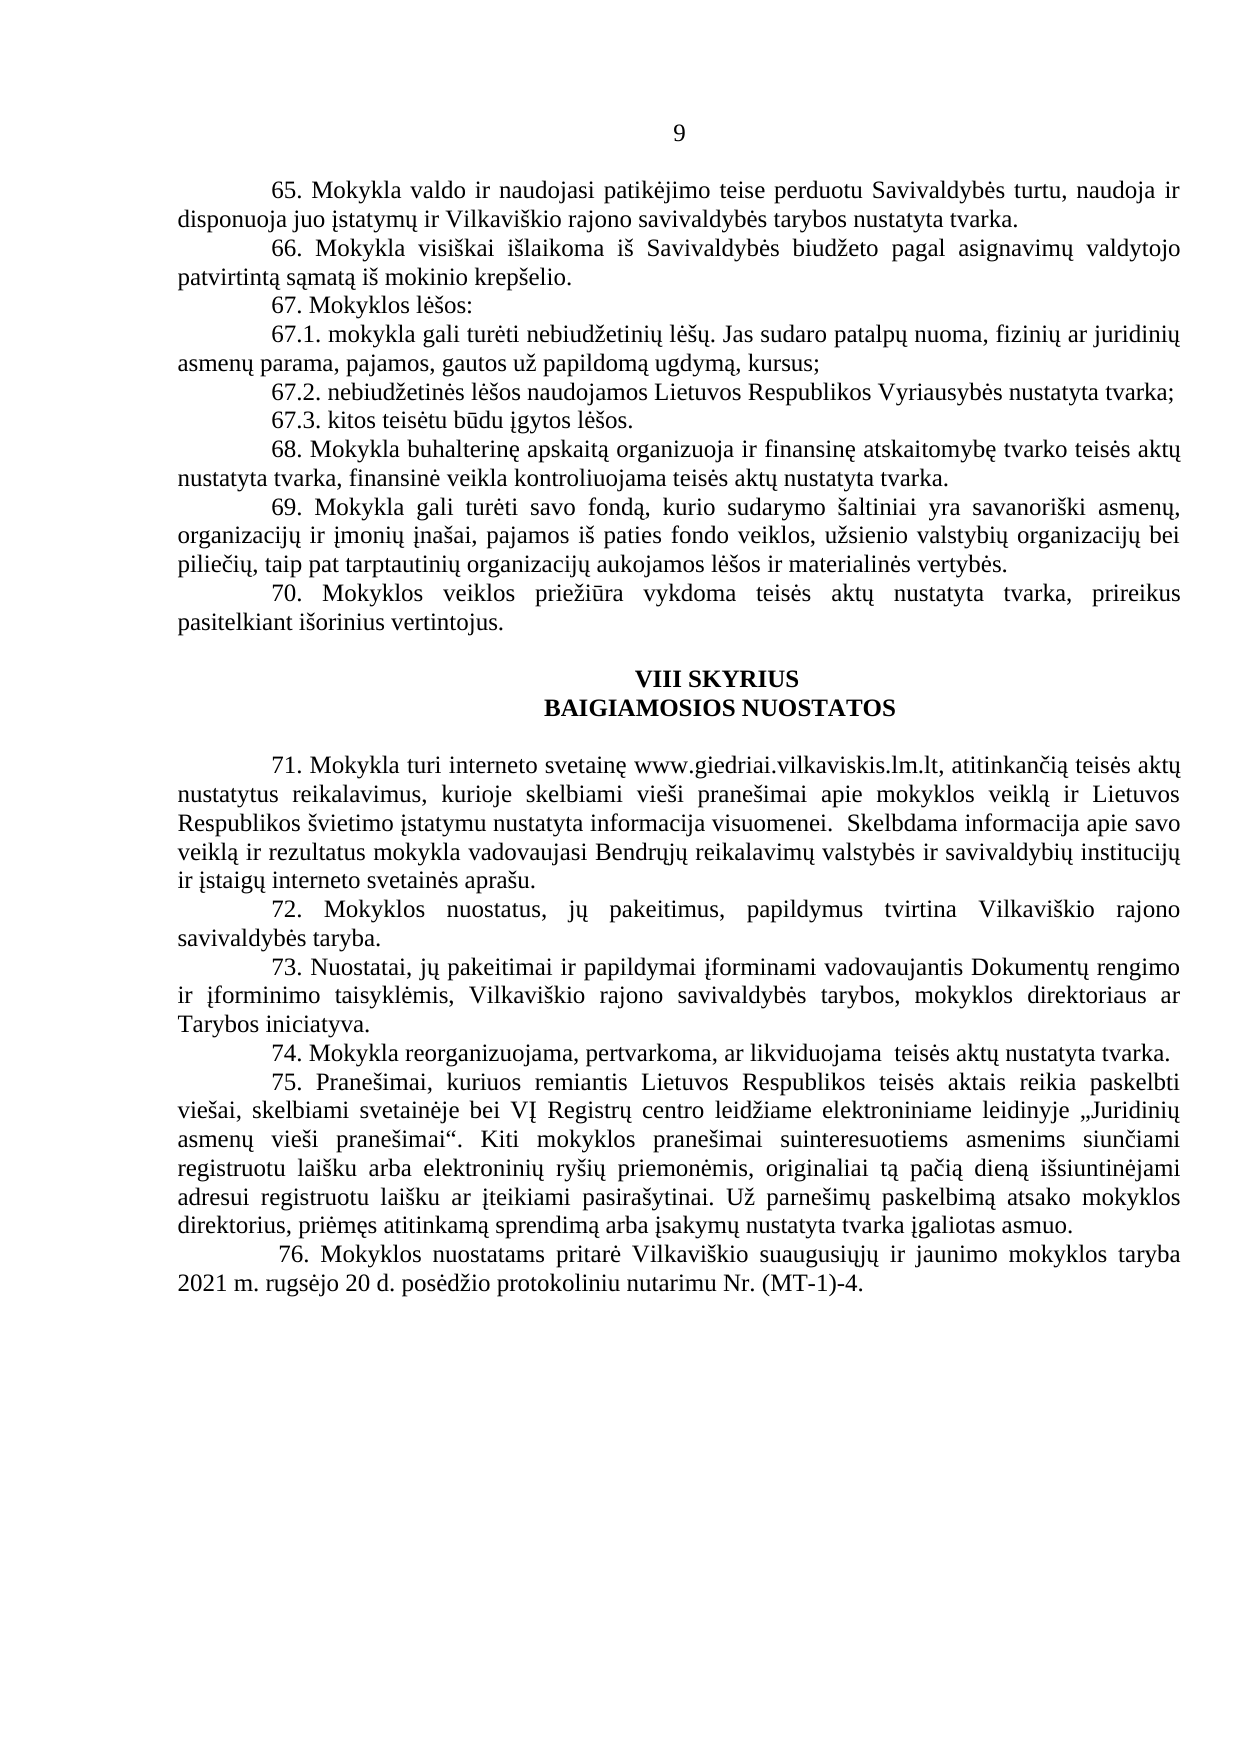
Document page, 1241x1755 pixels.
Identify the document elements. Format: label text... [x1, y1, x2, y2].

text 66. Mokykla visiškai išlaikoma iš Savivaldybės biudžeto pagal asignavimų valdytojo patvirtintą sąmatą iš mokinio krepšelio. [177, 233, 1181, 291]
text 74. Mokykla reorganizuojama, pertvarkoma, ar likviduojama teisės aktų nustatyta tvarka. [177, 1038, 1181, 1067]
text 67.2. nebiudžetinės lėšos naudojamos Lietuvos Respublikos Vyriausybės nustatyta tvarka; [177, 377, 1181, 406]
text 65. Mokykla valdo ir naudojasi patikėjimo teise perduotu Savivaldybės turtu, naudoja ir disponuoja juo įstatymų ir Vilkaviškio rajono savivaldybės tarybos nustatyta tvarka. [177, 176, 1181, 233]
text 67.3. kitos teisėtu būdu įgytos lėšos. [177, 406, 1181, 434]
text 73. Nuostatai, jų pakeitimai ir papildymai įforminami vadovaujantis Dokumentų rengimo ir įforminimo taisyklėmis, Vilkaviškio rajono savivaldybės tarybos, mokyklos direktoriaus ar Tarybos iniciatyva. [177, 952, 1181, 1038]
text 69. Mokykla gali turėti savo fondą, kurio sudarymo šaltiniai yra savanoriški asmenų, organizacijų ir įmonių įnašai, pajamos iš paties fondo veiklos, užsienio valstybių organizacijų bei piliečių, taip pat tarptautinių organizacijų aukojamos lėšos ir materialinės vertybės. [177, 492, 1181, 578]
text 76. Mokyklos nuostatams pritarė Vilkaviškio suaugusiųjų ir jaunimo mokyklos taryba 2021 m. rugsėjo 20 d. posėdžio protokoliniu nutarimu Nr. (MT-1)-4. [177, 1239, 1181, 1297]
text 75. Pranešimai, kuriuos remiantis Lietuvos Respublikos teisės aktais reikia paskelbti viešai, skelbiami svetainėje bei VĮ Registrų centro leidžiame elektroniniame leidinyje „Juridinių asmenų vieši pranešimai“. Kiti mokyklos pranešimai suinteresuotiems asmenims siunčiami registruotu laišku arba elektroninių ryšių priemonėmis, originaliai tą pačią dieną išsiuntinėjami adresui registruotu laišku ar įteikiami pasirašytinai. Už parnešimų paskelbimą atsako mokyklos direktorius, priėmęs atitinkamą sprendimą arba įsakymų nustatyta tvarka įgaliotas asmuo. [177, 1067, 1181, 1239]
text 72. Mokyklos nuostatus, jų pakeitimus, papildymus tvirtina Vilkaviškio rajono savivaldybės taryba. [177, 894, 1181, 952]
text 67. Mokyklos lėšos: [177, 291, 1181, 319]
text 70. Mokyklos veiklos priežiūra vykdoma teisės aktų nustatyta tvarka, prireikus pasitelkiant išorinius vertintojus. [177, 578, 1181, 636]
text 71. Mokykla turi interneto svetainę www.giedriai.vilkaviskis.lm.lt, atitinkančią teisės aktų nustatytus reikalavimus, kurioje skelbiami vieši pranešimai apie mokyklos veiklą ir Lietuvos Respublikos švietimo įstatymu nustatyta informacija visuomenei. Skelbdama informacija apie savo veiklą ir rezultatus mokykla vadovaujasi Bendrųjų reikalavimų valstybės ir savivaldybių institucijų ir įstaigų interneto svetainės aprašu. [177, 751, 1181, 894]
text 67.1. mokykla gali turėti nebiudžetinių lėšų. Jas sudaro patalpų nuoma, fizinių ar juridinių asmenų parama, pajamos, gautos už papildomą ugdymą, kursus; [177, 319, 1181, 377]
text 68. Mokykla buhalterinę apskaitą organizuoja ir finansinę atskaitomybę tvarko teisės aktų nustatyta tvarka, finansinė veikla kontroliuojama teisės aktų nustatyta tvarka. [177, 434, 1181, 492]
text BAIGIAMOSIOS NUOSTATOS [177, 693, 1181, 722]
text VIII SKYRIUS [177, 664, 1181, 693]
